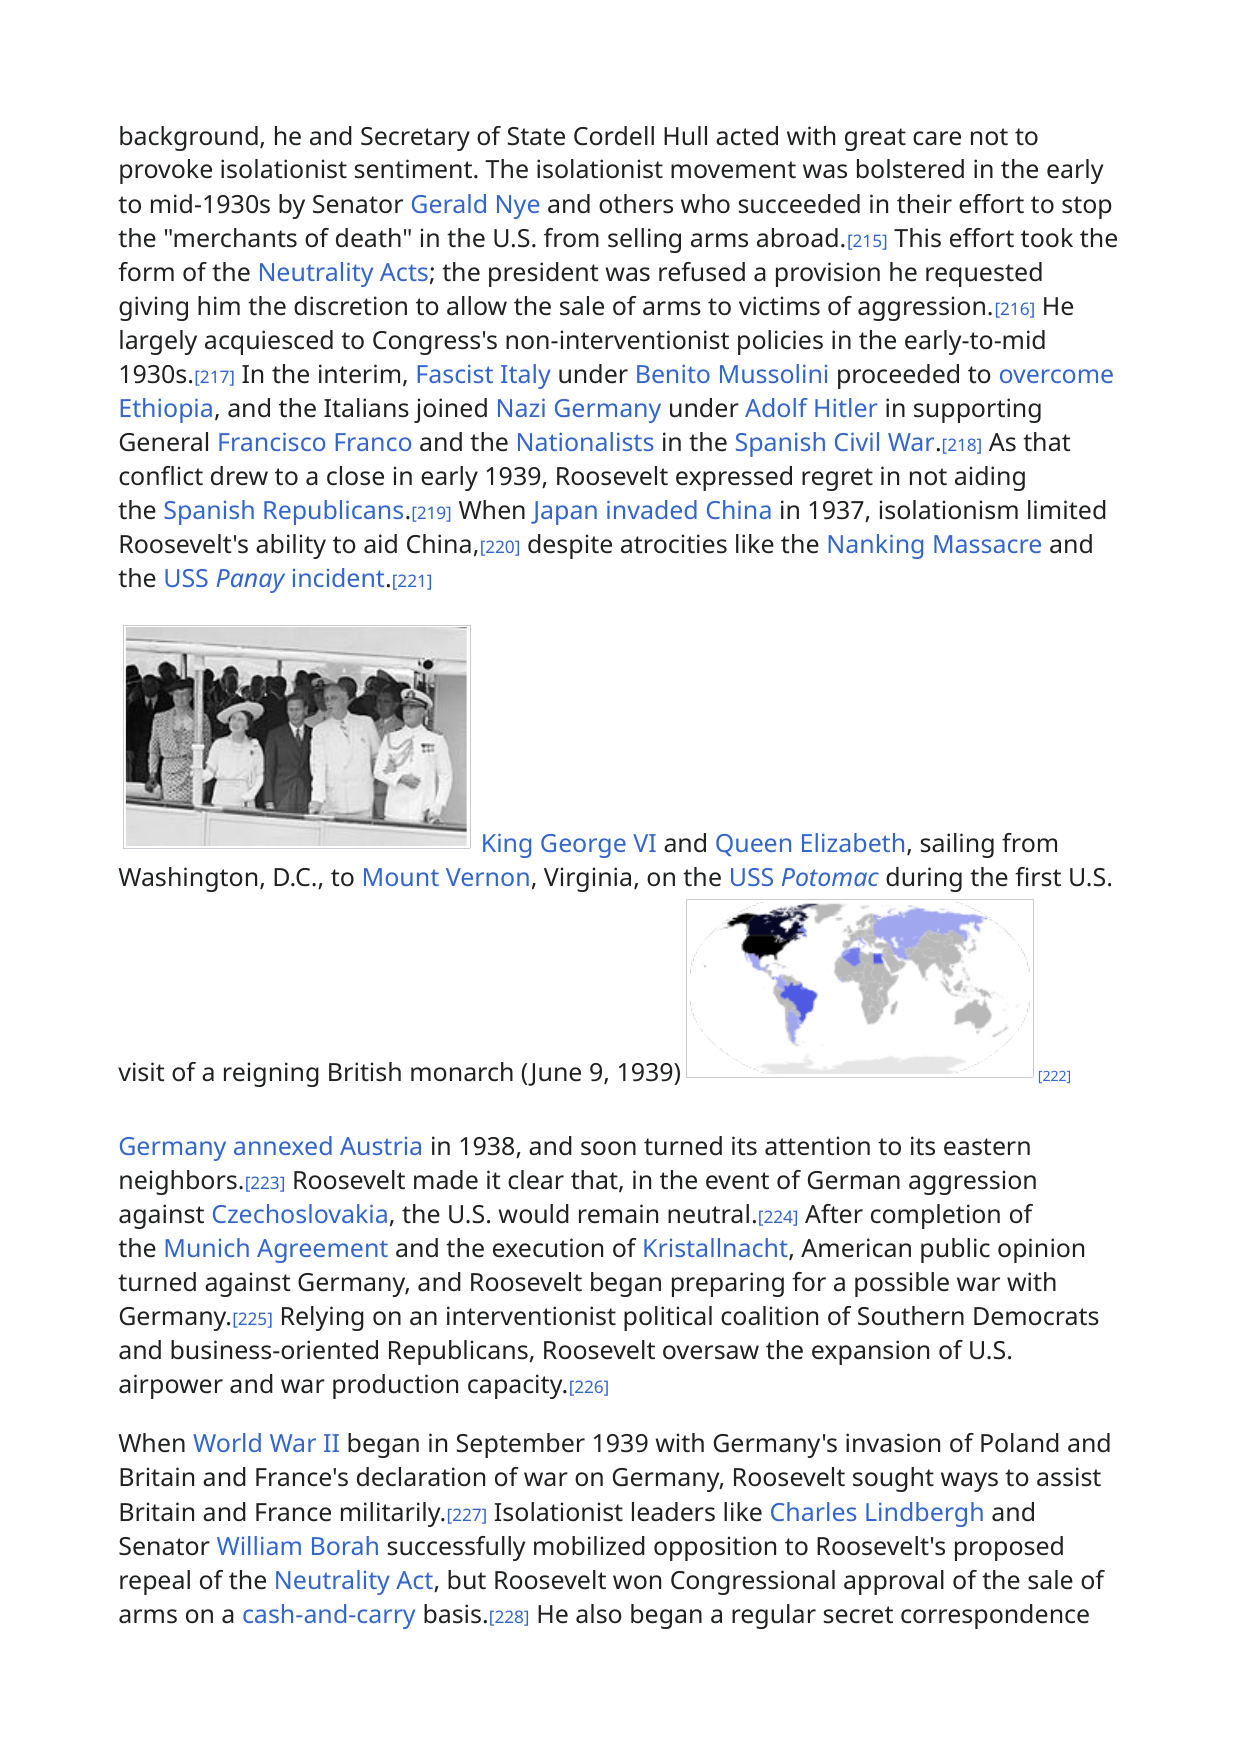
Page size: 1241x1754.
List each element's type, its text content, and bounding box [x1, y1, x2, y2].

picture [125, 627, 467, 846]
text King George VI and Queen Elizabeth, sailing from Washington, D.C., to Mount Vernon, Virginia, on the USS Potomac during the first U.S. visit of a reigning British monarch (June 9, 1939)[222] [118, 620, 1122, 1089]
picture [689, 901, 1030, 1074]
text Germany annexed Austria in 1938, and soon turned its attention to its eastern neighbors.[223] Roosevelt made it clear that, in the event of German aggression against Czechoslovakia, the U.S. would remain neutral.[224] After completion of the Munich Agreement and the execution of Kristallnacht, American public opinion turned against Germany, and Roosevelt began preparing for a possible war with Germany.[225] Relying on an interventionist political coalition of Southern Democrats and business-oriented Republicans, Roosevelt oversaw the expansion of U.S. airpower and war production capacity.[226] [118, 1128, 1122, 1401]
text background, he and Secretary of State Cordell Hull acted with great care not to provoke isolationist sentiment. The isolationist movement was bolstered in the early to mid-1930s by Senator Gerald Nye and others who succeeded in their effort to stop the "merchants of death" in the U.S. from selling arms abroad.[215] This effort took the form of the Neutrality Acts; the president was refused a provision he requested giving him the discretion to allow the sale of arms to victims of aggression.[216] He largely acquiesced to Congress's non-interventionist policies in the early-to-mid 1930s.[217] In the interim, Fascist Italy under Benito Mussolini proceeded to overcome Ethiopia, and the Italians joined Nazi Germany under Adolf Hitler in supporting General Francisco Franco and the Nationalists in the Spanish Civil War.[218] As that conflict drew to a close in early 1939, Roosevelt expressed regret in not aiding the Spanish Republicans.[219] When Japan invaded China in 1937, isolationism limited Roosevelt's ability to aid China,[220] despite atrocities like the Nanking Massacre and the USS Panay incident.[221] [118, 118, 1122, 595]
text When World War II began in September 1939 with Germany's invasion of Poland and Britain and France's declaration of war on Germany, Roosevelt sought ways to assist Britain and France militarily.[227] Isolationist leaders like Charles Lindbergh and Senator William Borah successfully mobilized opposition to Roosevelt's proposed repeal of the Neutrality Act, but Roosevelt won Congressional approval of the sale of arms on a cash-and-carry basis.[228] He also began a regular secret correspondence [118, 1426, 1122, 1630]
